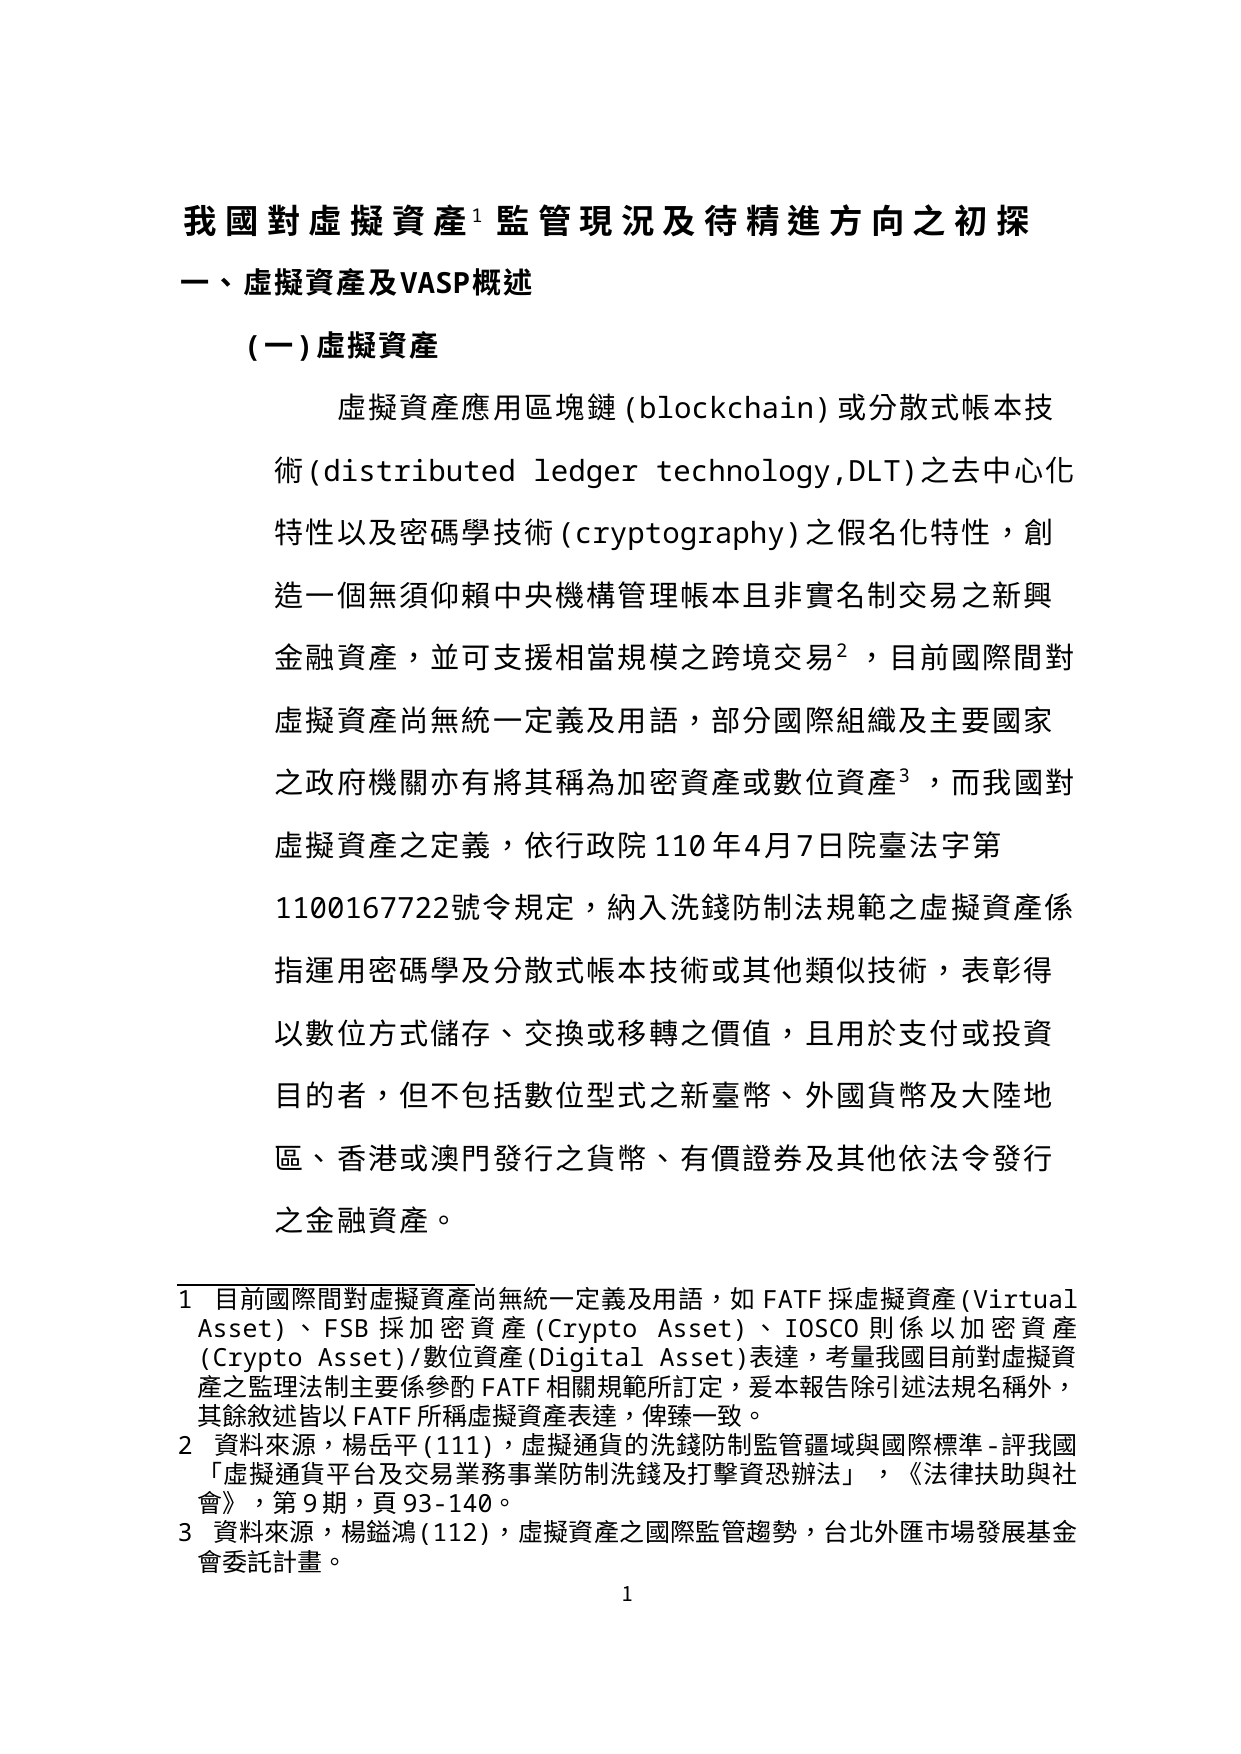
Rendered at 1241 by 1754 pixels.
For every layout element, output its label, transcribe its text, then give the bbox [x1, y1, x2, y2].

text 目前國際間對虛擬資產尚無統一定義及用語，如FATF採虛擬資產(Virtual Asset)、FSB採加密資產(Crypto Asset)、IOSCO則係以加密資產(Crypto Asset)/數位資產(Digital Asset)表達，考量我國目前對虛擬資產之監理法制主要係參酌FATF相關規範所訂定，爰本報告除引述法規名稱外，其餘敘述皆以FATF所稱虛擬資產表達，俾臻一致。 [177, 1285, 1078, 1431]
text 資料來源，楊岳平(111)，虛擬通貨的洗錢防制監管疆域與國際標準-評我國「虛擬通貨平台及交易業務事業防制洗錢及打擊資恐辦法」，《法律扶助與社會》，第9期，頁93-140。 [177, 1431, 1078, 1518]
text 一、虛擬資產及VASP概述 [179, 240, 1075, 302]
text 資料來源，楊鎰鴻(112)，虛擬資產之國際監管趨勢，台北外匯市場發展基金會委託計畫。 [177, 1518, 1078, 1577]
text 我國對虛擬資產監管現況及待精進方向之初探 [179, 177, 1075, 240]
text (一)虛擬資產 [238, 302, 1075, 365]
text 虛擬資產應用區塊鏈(blockchain)或分散式帳本技術(distributed ledger technology,DLT)之去中心化特性以及密碼學技術(cryptography)之假名化特性，創造一個無須仰賴中央機構管理帳本且非實名制交易之新興金融資產，並可支援相當規模之跨境交易，目前國際間對虛擬資產尚無統一定義及用語，部分國際組織及主要國家之政府機關亦有將其稱為加密資產或數位資產，而我國對虛擬資產之定義，依行政院110年4月7日院臺法字第1100167722號令規定，納入洗錢防制法規範之虛擬資產係指運用密碼學及分散式帳本技術或其他類似技術，表彰得以數位方式儲存、交換或移轉之價值，且用於支付或投資目的者，但不包括數位型式之新臺幣、外國貨幣及大陸地區、香港或澳門發行之貨幣、有價證券及其他依法令發行之金融資產。 [268, 365, 1075, 1240]
